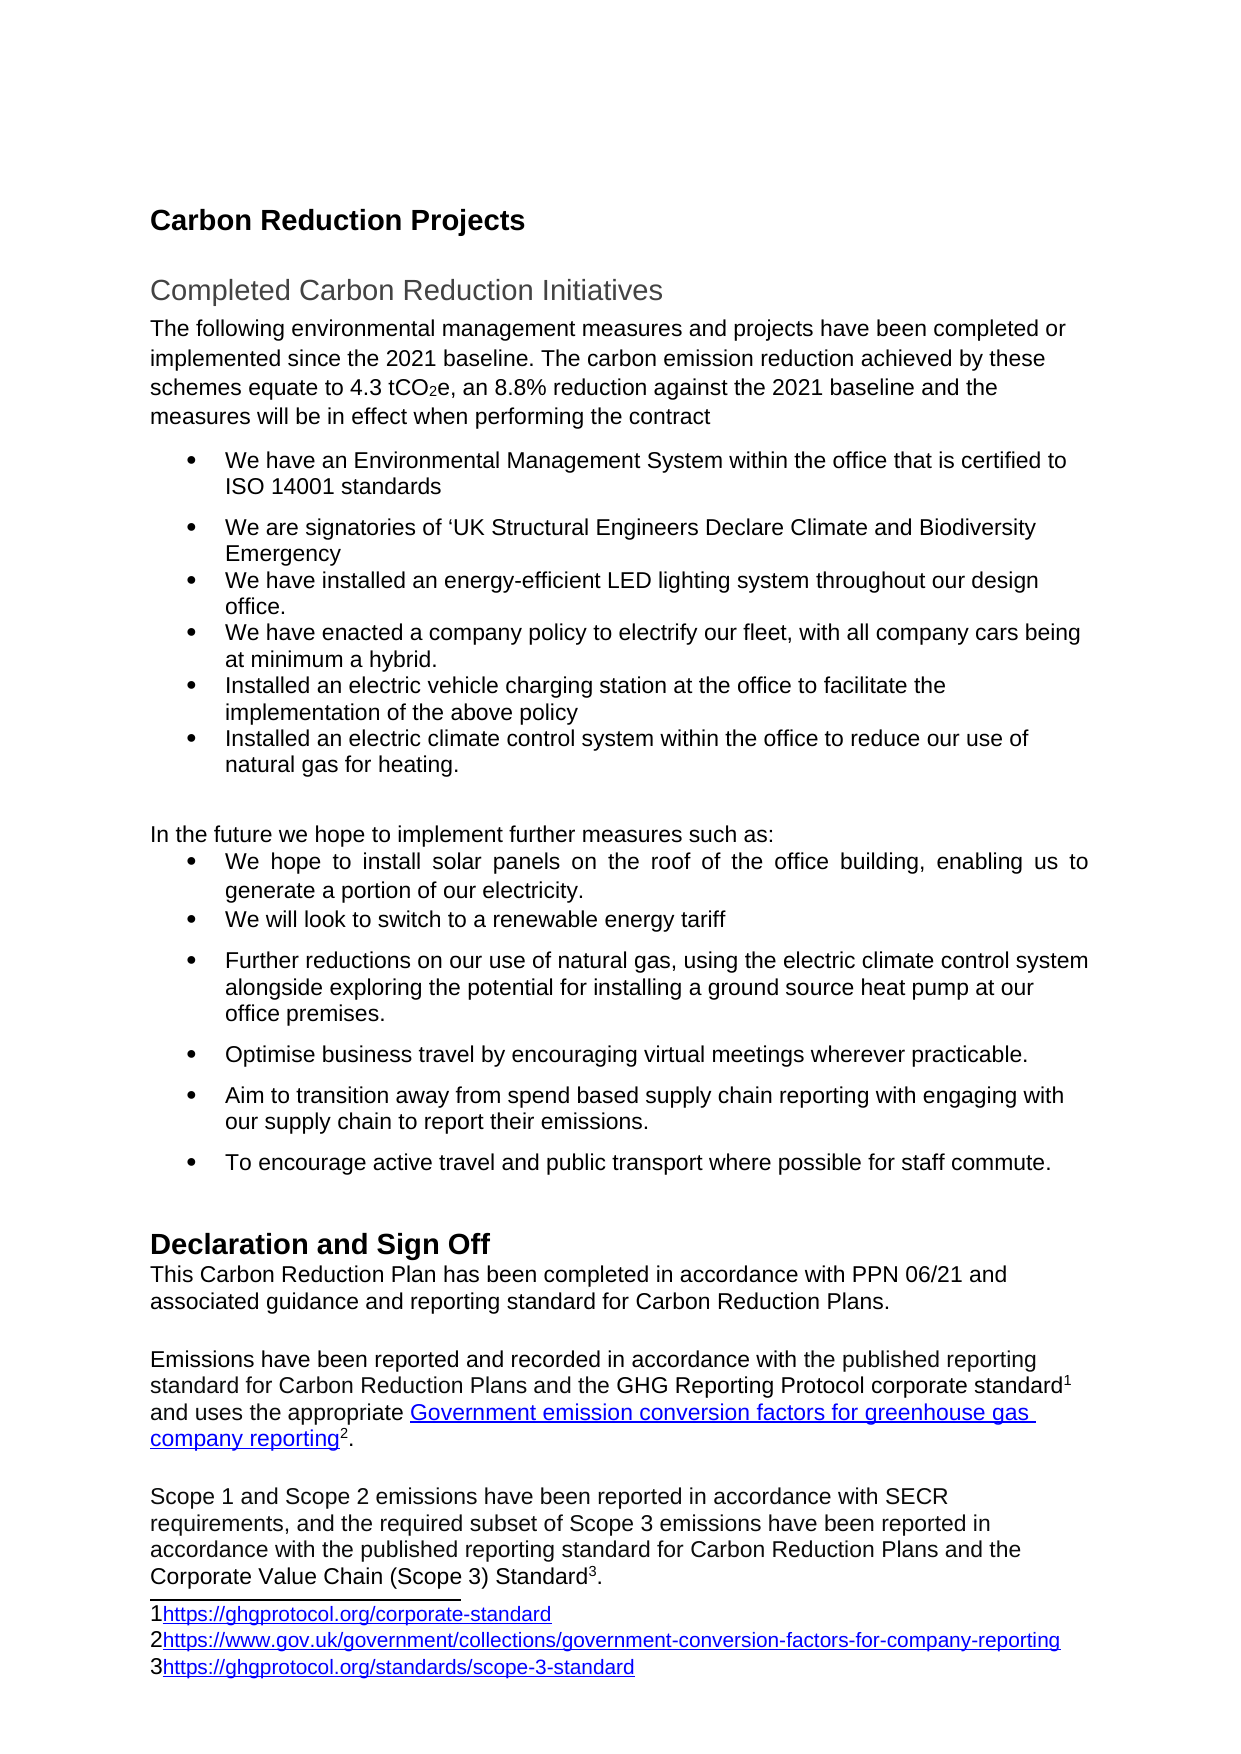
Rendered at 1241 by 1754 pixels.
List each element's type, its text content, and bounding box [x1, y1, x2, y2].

list Installed an electric vehicle charging station at the office to facilitate the implementation of the above policy [187, 672, 1090, 725]
subtitle Carbon Reduction Projects [150, 203, 1090, 236]
list Optimise business travel by encouraging virtual meetings wherever practicable. [187, 1041, 1090, 1067]
list Aim to transition away from spend based supply chain reporting with engaging with our supply chain to report their emissions. [187, 1082, 1090, 1134]
list Installed an electric climate control system within the office to reduce our use of natural gas for heating. [187, 725, 1090, 777]
text In the future we hope to implement further measures such as: [150, 821, 1090, 848]
list We have an Environmental Management System within the office that is certified to ISO 14001 standards [187, 447, 1090, 499]
list We have installed an energy-efficient LED lighting system throughout our design office. [187, 567, 1090, 619]
text https://ghgprotocol.org/corporate-standard [150, 1600, 1090, 1626]
subtitle Completed Carbon Reduction Initiatives [150, 273, 1090, 307]
text Scope 1 and Scope 2 emissions have been reported in accordance with SECR requirements, and the required subset of Scope 3 emissions have been reported in accordance with the published reporting standard for Carbon Reduction Plans and the Corporate Value Chain (Scope 3) Standard. [150, 1483, 1090, 1589]
text This Carbon Reduction Plan has been completed in accordance with PPN 06/21 and associated guidance and reporting standard for Carbon Reduction Plans. [150, 1261, 1090, 1314]
text https://www.gov.uk/government/collections/government-conversion-factors-for-company-reporting [150, 1626, 1090, 1653]
subtitle Declaration and Sign Off [150, 1227, 1090, 1261]
list We have enacted a company policy to electrify our fleet, with all company cars being at minimum a hybrid. [187, 619, 1090, 672]
list We are signatories of ‘UK Structural Engineers Declare Climate and Biodiversity Emergency [187, 514, 1090, 567]
list We will look to switch to a renewable energy tariff [187, 906, 1090, 932]
list Further reductions on our use of natural gas, using the electric climate control system alongside exploring the potential for installing a ground source heat pump at our office premises. [187, 947, 1090, 1026]
text Emissions have been reported and recorded in accordance with the published reporting standard for Carbon Reduction Plans and the GHG Reporting Protocol corporate standard and uses the appropriate Government emission conversion factors for greenhouse gas company reporting. [150, 1346, 1090, 1452]
subtitle We hope to install solar panels on the roof of the office building, enabling us to generate a portion of our electricity. [187, 848, 1090, 903]
text https://ghgprotocol.org/standards/scope-3-standard [150, 1653, 1090, 1679]
list To encourage active travel and public transport where possible for staff commute. [187, 1149, 1090, 1175]
text The following environmental management measures and projects have been completed or implemented since the 2021 baseline. The carbon emission reduction achieved by these schemes equate to 4.3 tCO2e, an 8.8% reduction against the 2021 baseline and the measures will be in effect when performing the contract [150, 315, 1090, 429]
